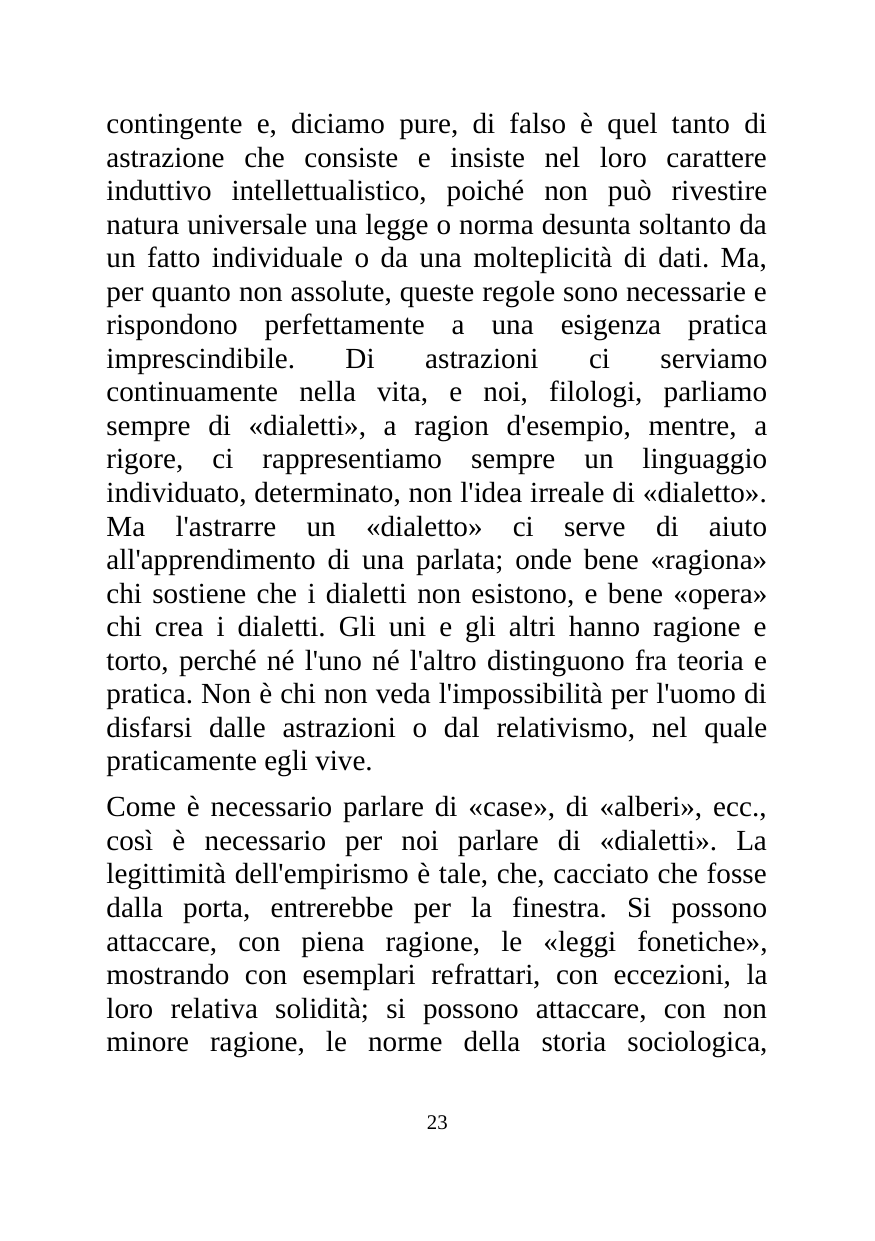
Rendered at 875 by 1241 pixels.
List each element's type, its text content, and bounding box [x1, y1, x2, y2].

text Come è necessario parlare di «case», di «alberi», ecc., così è necessario per noi parlare di «dialetti». La legittimità dell'empirismo è tale, che, cacciato che fosse dalla porta, entrerebbe per la finestra. Si possono attaccare, con piena ragione, le «leggi fonetiche», mostrando con esemplari refrattari, con eccezioni, la loro relativa solidità; si possono attaccare, con non minore ragione, le norme della storia sociologica, [106, 789, 768, 1058]
text contingente e, diciamo pure, di falso è quel tanto di astrazione che consiste e insiste nel loro carattere induttivo intellettualistico, poiché non può rivestire natura universale una legge o norma desunta soltanto da un fatto individuale o da una molteplicità di dati. Ma, per quanto non assolute, queste regole sono necessarie e rispondono perfettamente a una esigenza pratica imprescindibile. Di astrazioni ci serviamo continuamente nella vita, e noi, filologi, parliamo sempre di «dialetti», a ragion d'esempio, mentre, a rigore, ci rappresentiamo sempre un linguaggio individuato, determinato, non l'idea irreale di «dialetto». Ma l'astrarre un «dialetto» ci serve di aiuto all'apprendimento di una parlata; onde bene «ragiona» chi sostiene che i dialetti non esistono, e bene «opera» chi crea i dialetti. Gli uni e gli altri hanno ragione e torto, perché né l'uno né l'altro distinguono fra teoria e pratica. Non è chi non veda l'impossibilità per l'uomo di disfarsi dalle astrazioni o dal relativismo, nel quale praticamente egli vive. [106, 106, 768, 777]
